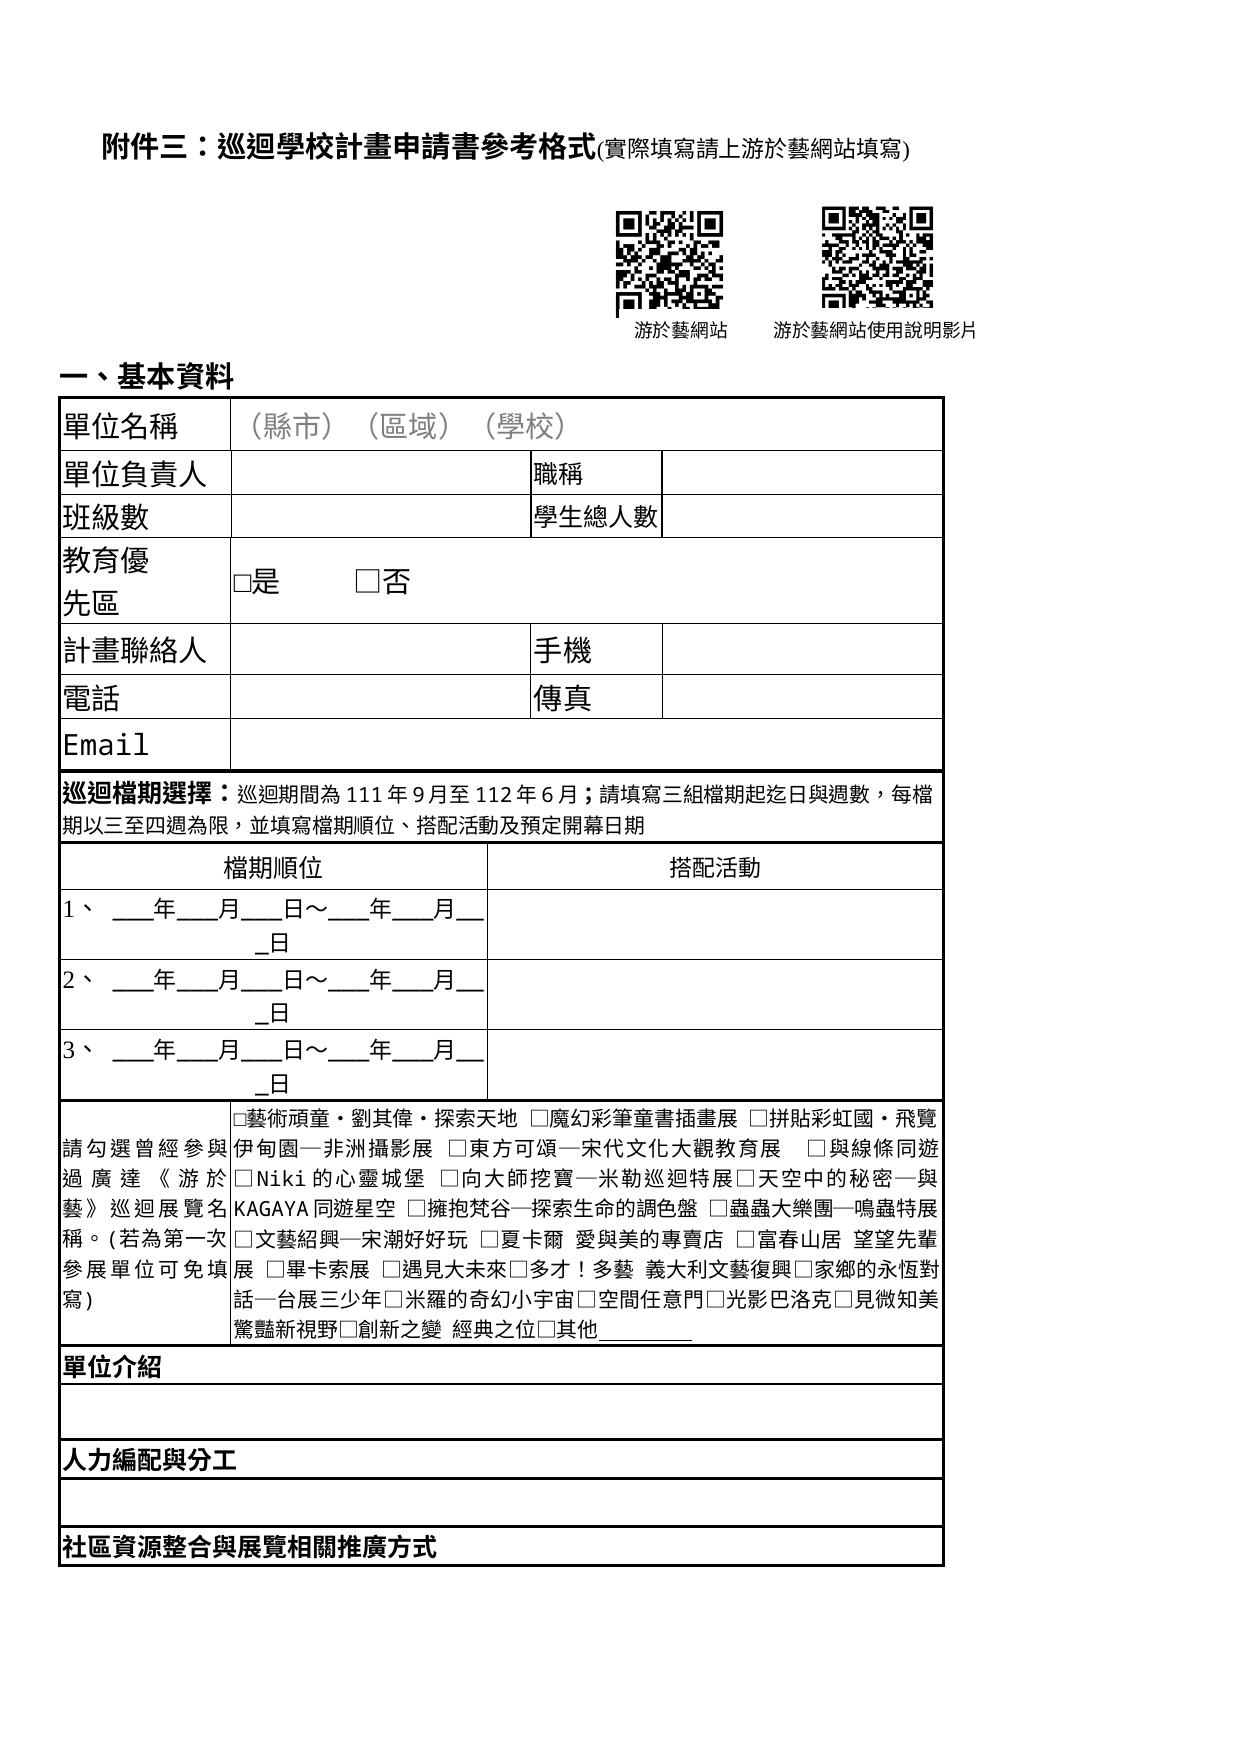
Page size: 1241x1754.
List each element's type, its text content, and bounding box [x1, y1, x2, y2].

table_cell [488, 890, 942, 958]
table_cell 電話 [61, 675, 230, 718]
table_header 單位名稱 [61, 399, 230, 450]
text 游於藝網站 [634, 316, 752, 343]
table_cell [231, 719, 942, 769]
table_cell [663, 624, 942, 674]
table_cell □藝術頑童‧劉其偉‧探索天地 □魔幻彩筆童書插畫展 □拼貼彩虹國‧飛覽伊甸園─非洲攝影展 □東方可頌─宋代文化大觀教育展 □與線條同遊□Niki的心靈城堡 □向大師挖寶─米勒巡迴特展□天空中的秘密─與KAGAYA同遊星空 □擁抱梵谷─探索生命的調色盤 □蟲蟲大樂團─鳴蟲特展 □文藝紹興─宋潮好好玩 □夏卡爾 愛與美的專賣店 □富春山居 望望先輩展 □畢卡索展 □遇見大未來□多才！多藝 義大利文藝復興□家鄉的永恆對話─台展三少年□米羅的奇幻小宇宙□空間任意門□光影巴洛克□見微知美 驚豔新視野□創新之變 經典之位□其他 [231, 1102, 942, 1344]
table_cell [488, 1030, 942, 1099]
table_cell [488, 960, 942, 1029]
table_cell [232, 451, 530, 494]
table_cell 單位介紹 [61, 1347, 942, 1383]
table_cell [663, 451, 942, 494]
table_cell [663, 675, 942, 718]
table_cell 教育優 先區 [61, 538, 230, 623]
table_cell 班級數 [61, 495, 231, 537]
table_cell [663, 495, 942, 537]
table_cell 檔期順位 [61, 844, 487, 888]
table_cell 人力編配與分工 [61, 1441, 942, 1477]
table_cell 手機 [531, 624, 662, 674]
table_cell □是 □否 [231, 538, 942, 623]
table_cell 搭配活動 [488, 844, 942, 888]
table_cell 學生總人數 [532, 495, 661, 537]
table_cell 職稱 [532, 451, 661, 494]
table_cell [61, 1385, 942, 1437]
table_cell ___年___月___日～___年___月___日 [61, 960, 487, 1029]
table_header （縣市）（區域）（學校） [231, 399, 942, 450]
table_cell [231, 675, 530, 718]
text 游於藝網站使用說明影片 [773, 316, 1000, 343]
table_cell 巡迴檔期選擇：巡迴期間為111年9月至112年6月；請填寫三組檔期起迄日與週數，每檔期以三至四週為限，並填寫檔期順位、搭配活動及預定開幕日期 [61, 773, 942, 841]
table_cell 傳真 [531, 675, 662, 718]
text 附件三：巡迴學校計畫申請書參考格式(實際填寫請上游於藝網站填寫) [80, 103, 1165, 166]
table_cell [231, 624, 530, 674]
text 一、基本資料 [59, 353, 1165, 396]
table_cell [232, 495, 530, 537]
table_cell Email [61, 719, 230, 769]
table_cell [61, 1480, 942, 1524]
table_cell ___年___月___日～___年___月___日 [61, 1030, 487, 1099]
table_cell 社區資源整合與展覽相關推廣方式 [61, 1528, 942, 1564]
table_cell 請勾選曾經參與過廣達《游於藝》巡迴展覽名稱。(若為第一次參展單位可免填寫) [61, 1102, 230, 1344]
table_cell ___年___月___日～___年___月___日 [61, 890, 487, 958]
table_cell 計畫聯絡人 [61, 624, 230, 674]
table_cell 單位負責人 [61, 451, 231, 494]
